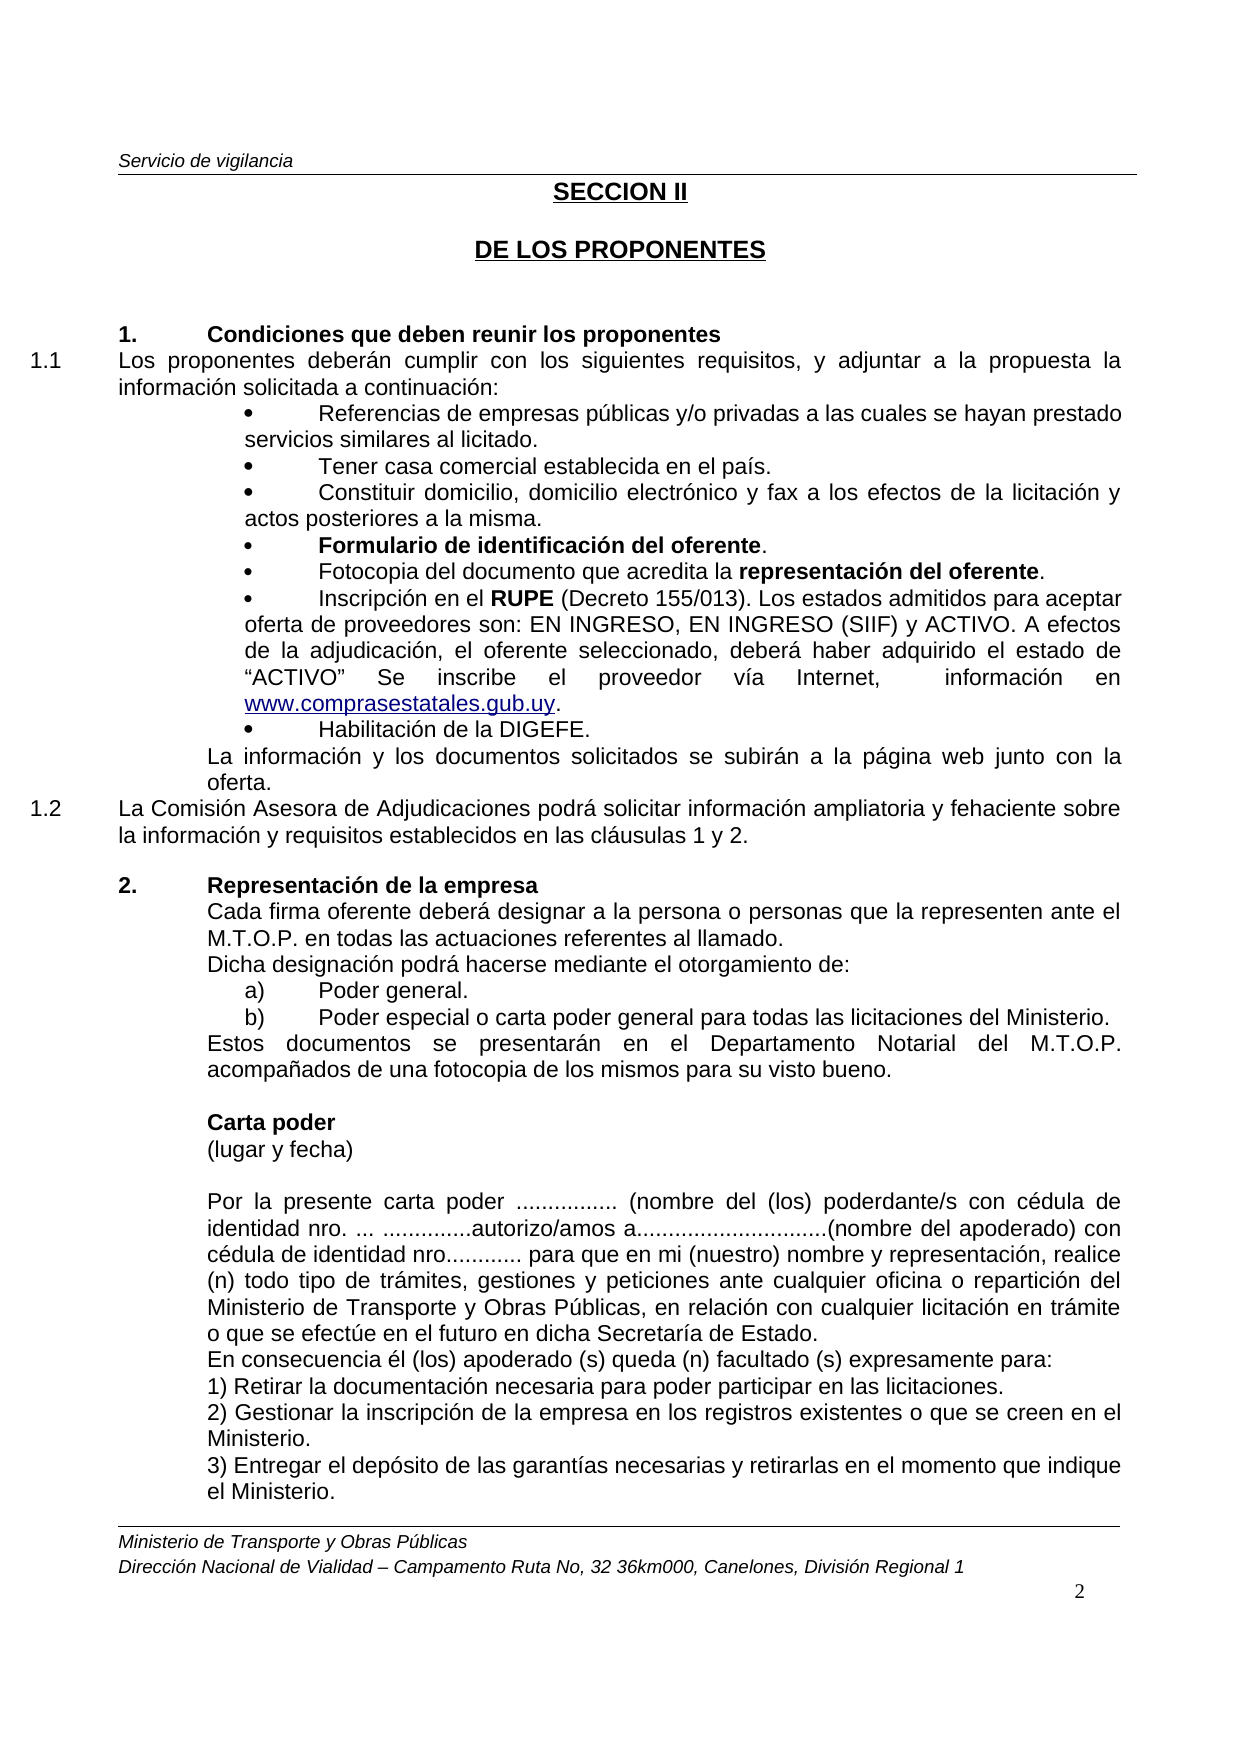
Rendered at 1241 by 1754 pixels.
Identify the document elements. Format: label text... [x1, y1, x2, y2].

list Fotocopia del documento que acredita la representación del oferente. [244, 558, 1122, 584]
text Cada firma oferente deberá designar a la persona o personas que la representen ante el M.T.O.P. en todas las actuaciones referentes al llamado. [207, 898, 1122, 951]
list Poder general. [244, 977, 1122, 1004]
text Estos documentos se presentarán en el Departamento Notarial del M.T.O.P. acompañados de una fotocopia de los mismos para su visto bueno. [207, 1030, 1122, 1083]
text Por la presente carta poder ................ (nombre del (los) poderdante/s con cédula de identidad nro. ... ..............autorizo/amos a..............................(nombre del apoderado) con cédula de identidad nro............ para que en mi (nuestro) nombre y representación, realice (n) todo tipo de trámites, gestiones y peticiones ante cualquier oficina o repartición del Ministerio de Transporte y Obras Públicas, en relación con cualquier licitación en trámite o que se efectúe en el futuro en dicha Secretaría de Estado. [207, 1188, 1122, 1346]
list Constituir domicilio, domicilio electrónico y fax a los efectos de la licitación y actos posteriores a la misma. [244, 479, 1122, 532]
list Poder especial o carta poder general para todas las licitaciones del Ministerio. [244, 1004, 1122, 1030]
list Formulario de identificación del oferente. [244, 532, 1122, 558]
list Inscripción en el RUPE (Decreto 155/013). Los estados admitidos para aceptar oferta de proveedores son: EN INGRESO, EN INGRESO (SIIF) y ACTIVO. A efectos de la adjudicación, el oferente seleccionado, deberá haber adquirido el estado de “ACTIVO” Se inscribe el proveedor vía Internet, información en www.comprasestatales.gub.uy. [244, 584, 1122, 716]
subtitle 2. Representación de la empresa [118, 872, 1122, 898]
text DE LOS PROPONENTES [118, 235, 1122, 263]
text Carta poder [207, 1109, 1122, 1136]
text (lugar y fecha) [207, 1136, 1122, 1162]
text SECCION II [118, 177, 1122, 206]
text La información y los documentos solicitados se subirán a la página web junto con la oferta. [207, 743, 1122, 795]
list Condiciones que deben reunir los proponentes [118, 321, 1122, 347]
text 3) Entregar el depósito de las garantías necesarias y retirarlas en el momento que indique el Ministerio. [207, 1452, 1122, 1504]
text En consecuencia él (los) apoderado (s) queda (n) facultado (s) expresamente para: [207, 1346, 1122, 1373]
list Referencias de empresas públicas y/o privadas a las cuales se hayan prestado servicios similares al licitado. [244, 400, 1122, 453]
text 1) Retirar la documentación necesaria para poder participar en las licitaciones. [207, 1373, 1122, 1399]
list Habilitación de la DIGEFE. [244, 716, 1122, 743]
text 2) Gestionar la inscripción de la empresa en los registros existentes o que se creen en el Ministerio. [207, 1399, 1122, 1452]
text 1.2 La Comisión Asesora de Adjudicaciones podrá solicitar información ampliatoria y fehaciente sobre la información y requisitos establecidos en las cláusulas 1 y 2. [29, 795, 1122, 848]
text 1.1 Los proponentes deberán cumplir con los siguientes requisitos, y adjuntar a la propuesta la información solicitada a continuación: [29, 347, 1122, 400]
list Tener casa comercial establecida en el país. [244, 453, 1122, 479]
text Dicha designación podrá hacerse mediante el otorgamiento de: [207, 951, 1122, 977]
